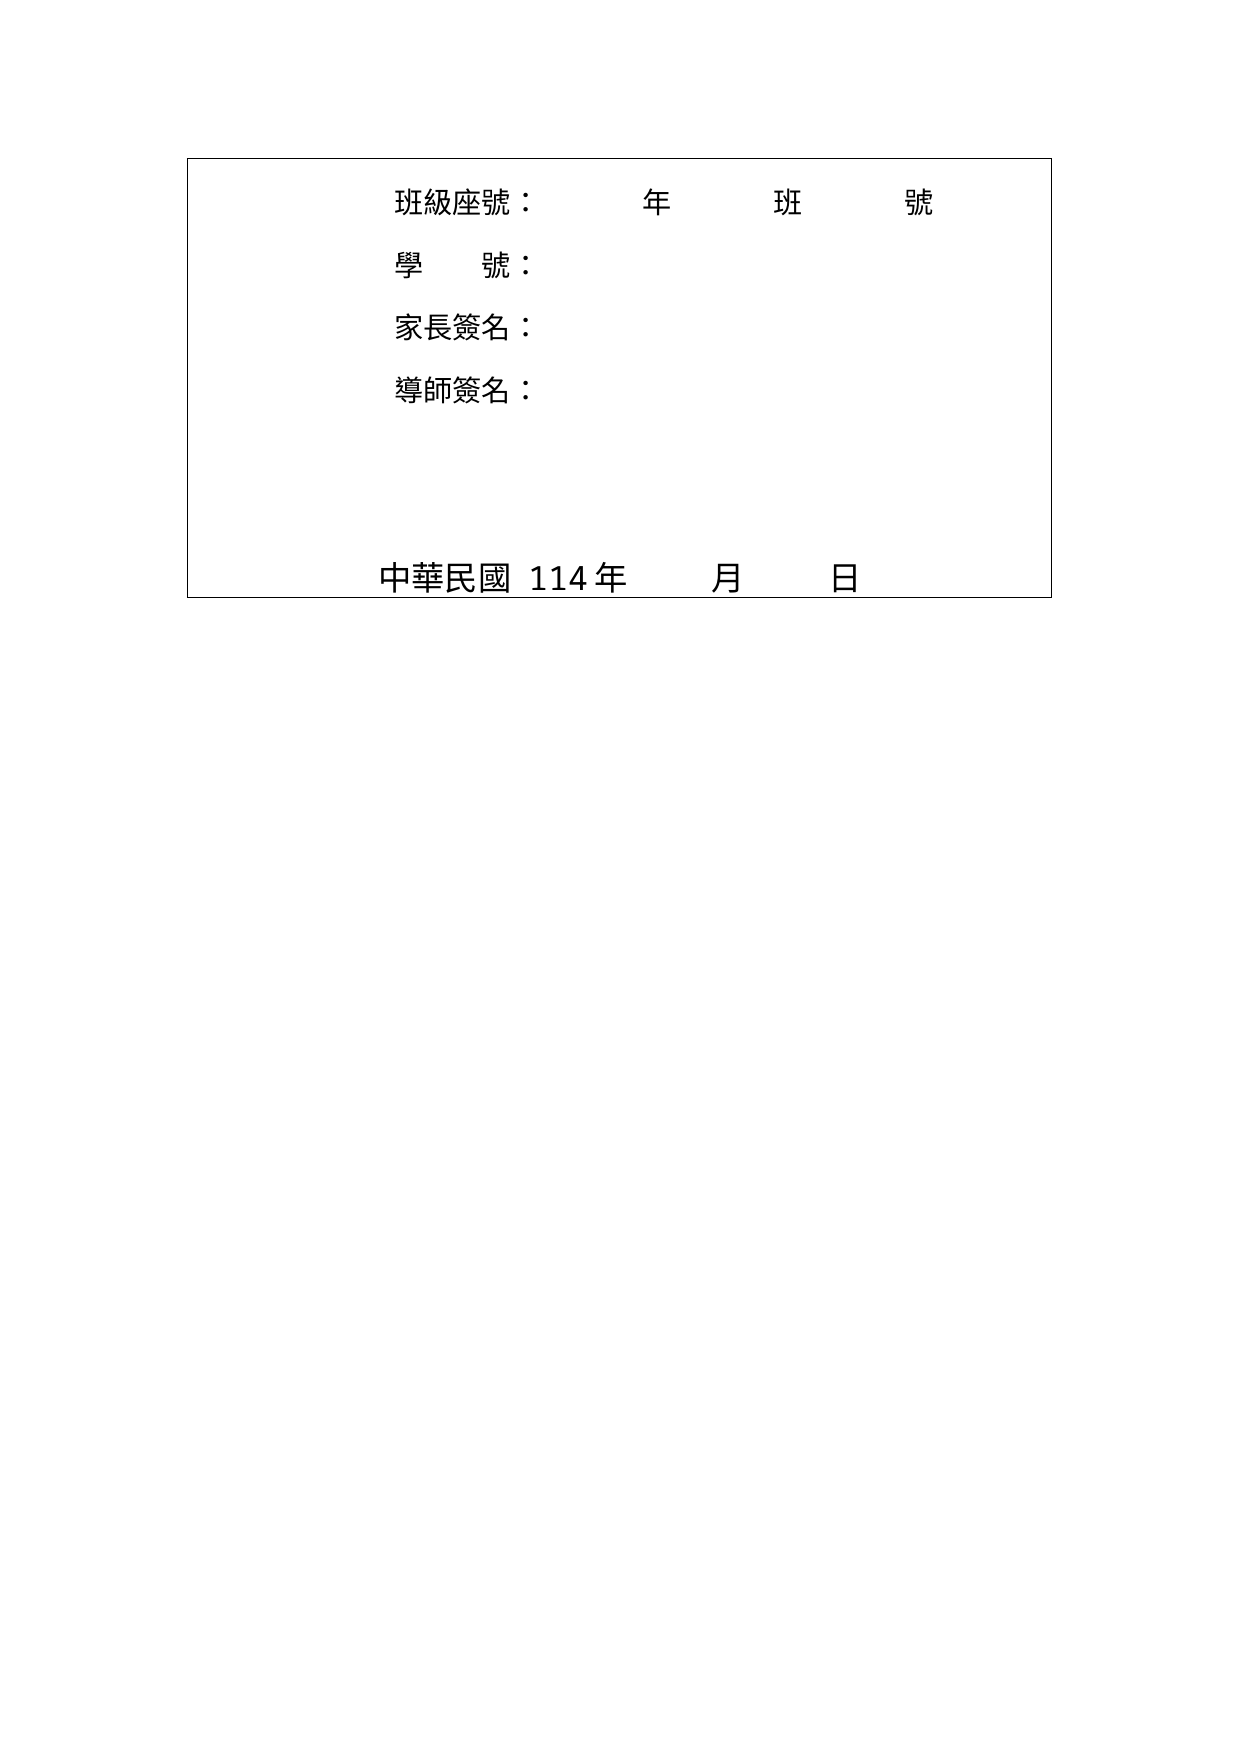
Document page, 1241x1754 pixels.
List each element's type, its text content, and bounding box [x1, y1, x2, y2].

table_header 班級座號： 年 班 號 學 號： 家長簽名： 導師簽名： 中華民國 114年 月 日 [188, 159, 1051, 597]
